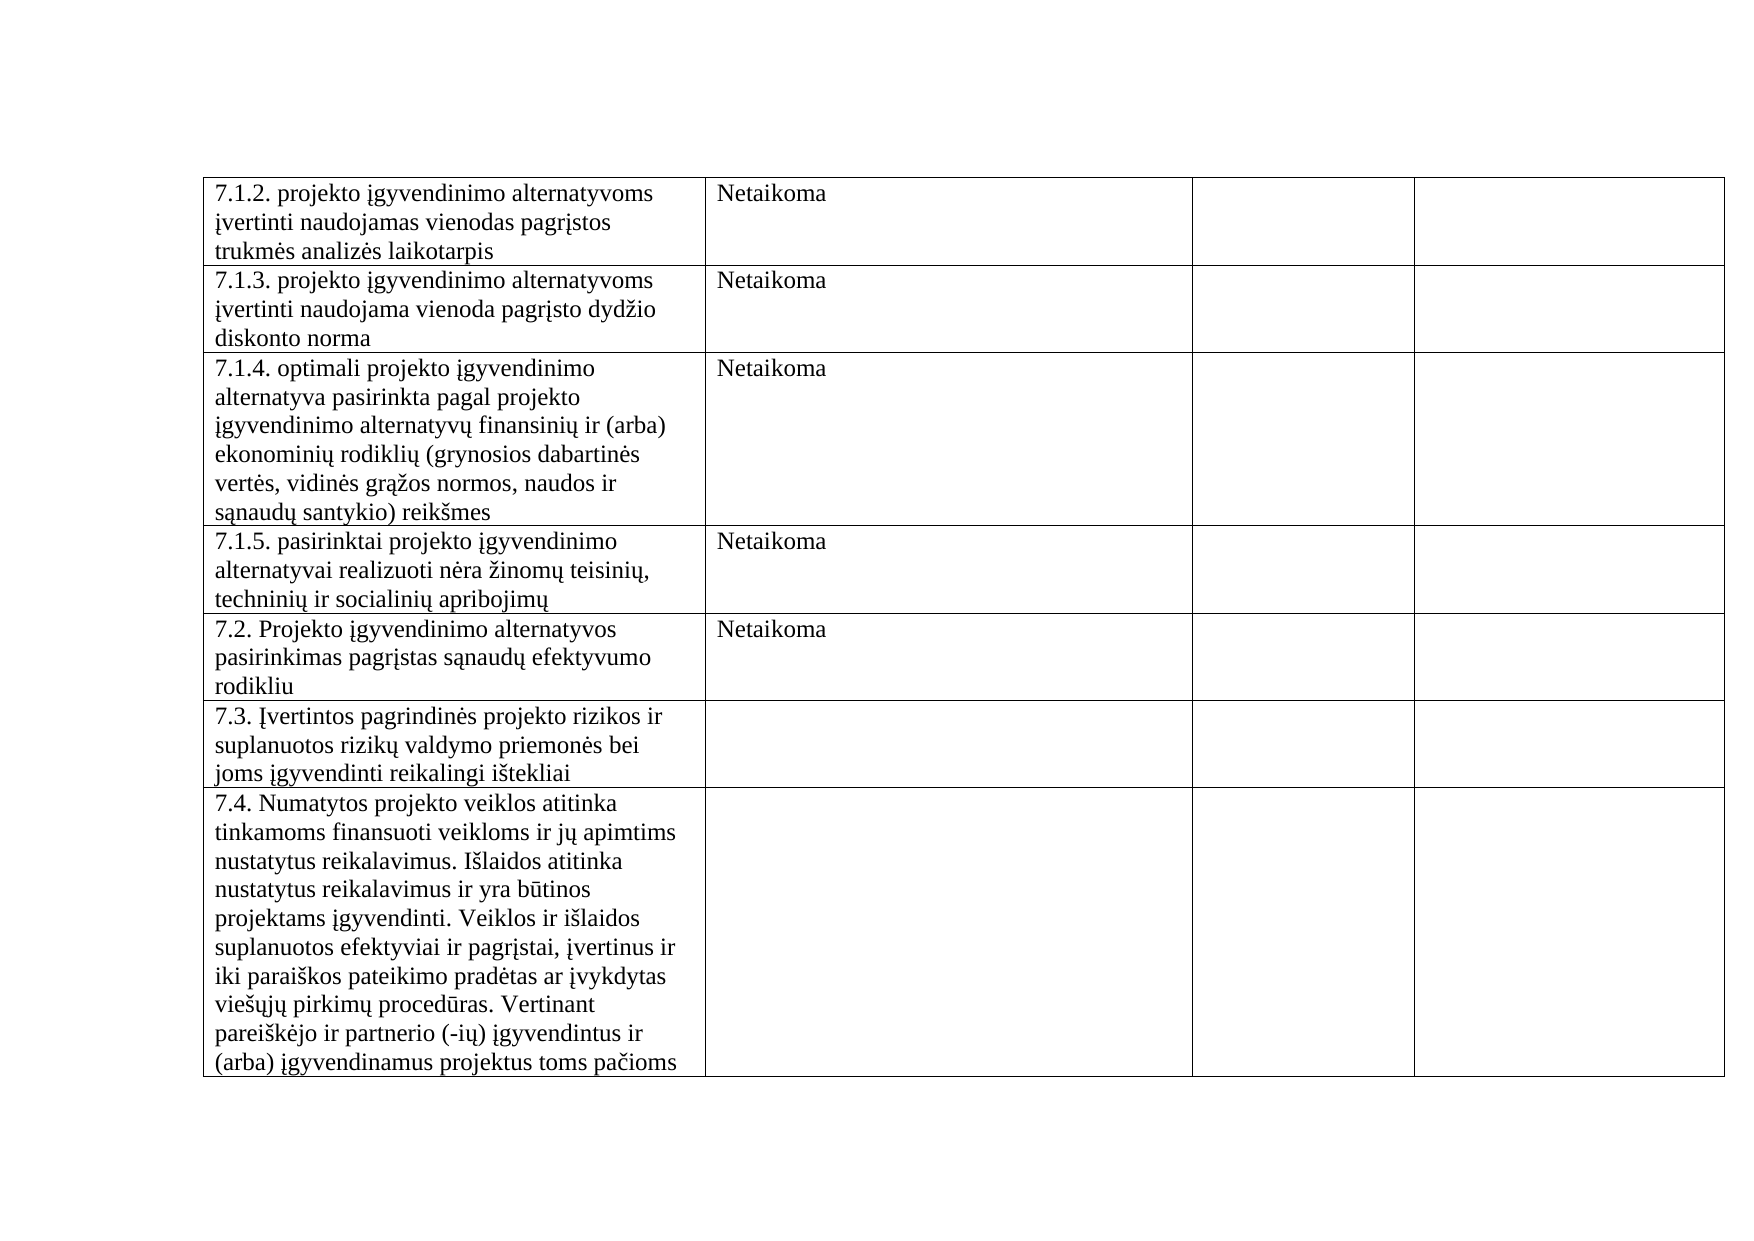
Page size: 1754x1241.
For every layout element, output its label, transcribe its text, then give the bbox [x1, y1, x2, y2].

table_cell [1415, 526, 1724, 613]
table_cell 7.1.2. projekto įgyvendinimo alternatyvoms įvertinti naudojamas vienodas pagrįstos trukmės analizės laikotarpis [204, 178, 705, 264]
table_cell Netaikoma [706, 614, 1192, 700]
table_cell [1415, 614, 1724, 700]
table_cell 7.4. Numatytos projekto veiklos atitinka tinkamoms finansuoti veikloms ir jų apimtims nustatytus reikalavimus. Išlaidos atitinka nustatytus reikalavimus ir yra būtinos projektams įgyvendinti. Veiklos ir išlaidos suplanuotos efektyviai ir pagrįstai, įvertinus ir iki paraiškos pateikimo pradėtas ar įvykdytas viešųjų pirkimų procedūras. Vertinant pareiškėjo ir partnerio (-ių) įgyvendintus ir (arba) įgyvendinamus projektus toms pačioms [204, 788, 705, 1076]
table_cell [1193, 266, 1414, 352]
table_cell [1415, 701, 1724, 787]
table_cell [1193, 788, 1414, 1076]
table_cell [1193, 353, 1414, 525]
table_cell Netaikoma [706, 178, 1192, 264]
table_cell Netaikoma [706, 266, 1192, 352]
table_cell [1193, 701, 1414, 787]
table_cell [1193, 614, 1414, 700]
table_cell Netaikoma [706, 353, 1192, 525]
table_cell [1415, 178, 1724, 264]
table_cell 7.1.3. projekto įgyvendinimo alternatyvoms įvertinti naudojama vienoda pagrįsto dydžio diskonto norma [204, 266, 705, 352]
table_cell [1415, 266, 1724, 352]
table_cell 7.1.4. optimali projekto įgyvendinimo alternatyva pasirinkta pagal projekto įgyvendinimo alternatyvų finansinių ir (arba) ekonominių rodiklių (grynosios dabartinės vertės, vidinės grąžos normos, naudos ir sąnaudų santykio) reikšmes [204, 353, 705, 525]
table_cell Netaikoma [706, 526, 1192, 613]
table_cell [1415, 353, 1724, 525]
table_cell [1193, 178, 1414, 264]
table_cell 7.3. Įvertintos pagrindinės projekto rizikos ir suplanuotos rizikų valdymo priemonės bei joms įgyvendinti reikalingi ištekliai [204, 701, 705, 787]
table_cell [1415, 788, 1724, 1076]
table_cell [706, 701, 1192, 787]
table_cell [1193, 526, 1414, 613]
table_cell 7.1.5. pasirinktai projekto įgyvendinimo alternatyvai realizuoti nėra žinomų teisinių, techninių ir socialinių apribojimų [204, 526, 705, 613]
table_cell [706, 788, 1192, 1076]
table_cell 7.2. Projekto įgyvendinimo alternatyvos pasirinkimas pagrįstas sąnaudų efektyvumo rodikliu [204, 614, 705, 700]
